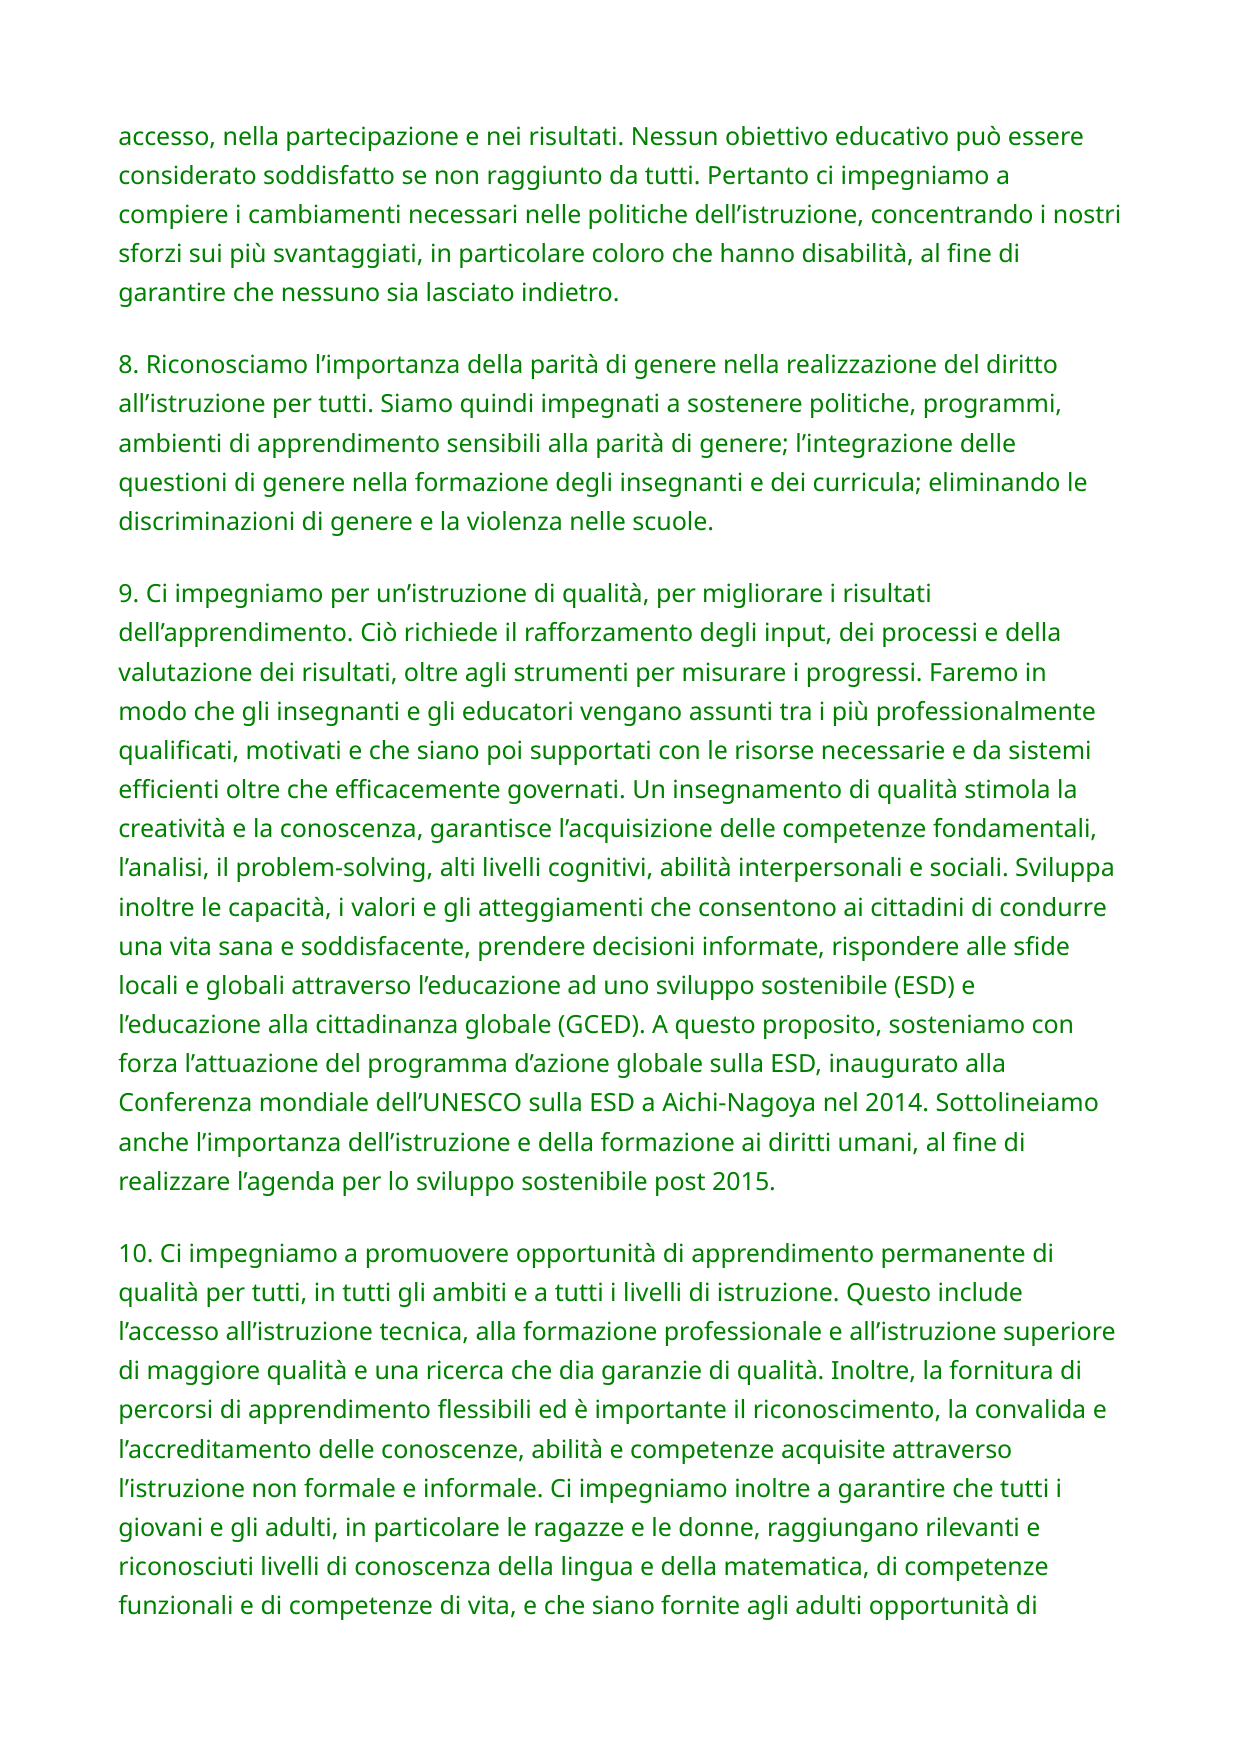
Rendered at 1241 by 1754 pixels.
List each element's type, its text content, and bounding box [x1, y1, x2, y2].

text 8. Riconosciamo l’importanza della parità di genere nella realizzazione del diritto all’istruzione per tutti. Siamo quindi impegnati a sostenere politiche, programmi, ambienti di apprendimento sensibili alla parità di genere; l’integrazione delle questioni di genere nella formazione degli insegnanti e dei curricula; eliminando le discriminazioni di genere e la violenza nelle scuole. [118, 347, 1122, 538]
text accesso, nella partecipazione e nei risultati. Nessun obiettivo educativo può essere considerato soddisfatto se non raggiunto da tutti. Pertanto ci impegniamo a compiere i cambiamenti necessari nelle politiche dell’istruzione, concentrando i nostri sforzi sui più svantaggiati, in particolare coloro che hanno disabilità, al fine di garantire che nessuno sia lasciato indietro. [118, 118, 1122, 309]
text 10. Ci impegniamo a promuovere opportunità di apprendimento permanente di qualità per tutti, in tutti gli ambiti e a tutti i livelli di istruzione. Questo include l’accesso all’istruzione tecnica, alla formazione professionale e all’istruzione superiore di maggiore qualità e una ricerca che dia garanzie di qualità. Inoltre, la fornitura di percorsi di apprendimento flessibili ed è importante il riconoscimento, la convalida e l’accreditamento delle conoscenze, abilità e competenze acquisite attraverso l’istruzione non formale e informale. Ci impegniamo inoltre a garantire che tutti i giovani e gli adulti, in particolare le ragazze e le donne, raggiungano rilevanti e riconosciuti livelli di conoscenza della lingua e della matematica, di competenze funzionali e di competenze di vita, e che siano fornite agli adulti opportunità di [118, 1236, 1122, 1622]
text 9. Ci impegniamo per un’istruzione di qualità, per migliorare i risultati dell’apprendimento. Ciò richiede il rafforzamento degli input, dei processi e della valutazione dei risultati, oltre agli strumenti per misurare i progressi. Faremo in modo che gli insegnanti e gli educatori vengano assunti tra i più professionalmente qualificati, motivati e che siano poi supportati con le risorse necessarie e da sistemi efficienti oltre che efficacemente governati. Un insegnamento di qualità stimola la creatività e la conoscenza, garantisce l’acquisizione delle competenze fondamentali, l’analisi, il problem-solving, alti livelli cognitivi, abilità interpersonali e sociali. Sviluppa inoltre le capacità, i valori e gli atteggiamenti che consentono ai cittadini di condurre una vita sana e soddisfacente, prendere decisioni informate, rispondere alle sfide locali e globali attraverso l’educazione ad uno sviluppo sostenibile (ESD) e l’educazione alla cittadinanza globale (GCED). A questo proposito, sosteniamo con forza l’attuazione del programma d’azione globale sulla ESD, inaugurato alla Conferenza mondiale dell’UNESCO sulla ESD a Aichi-Nagoya nel 2014. Sottolineiamo anche l’importanza dell’istruzione e della formazione ai diritti umani, al fine di realizzare l’agenda per lo sviluppo sostenibile post 2015. [118, 576, 1122, 1197]
